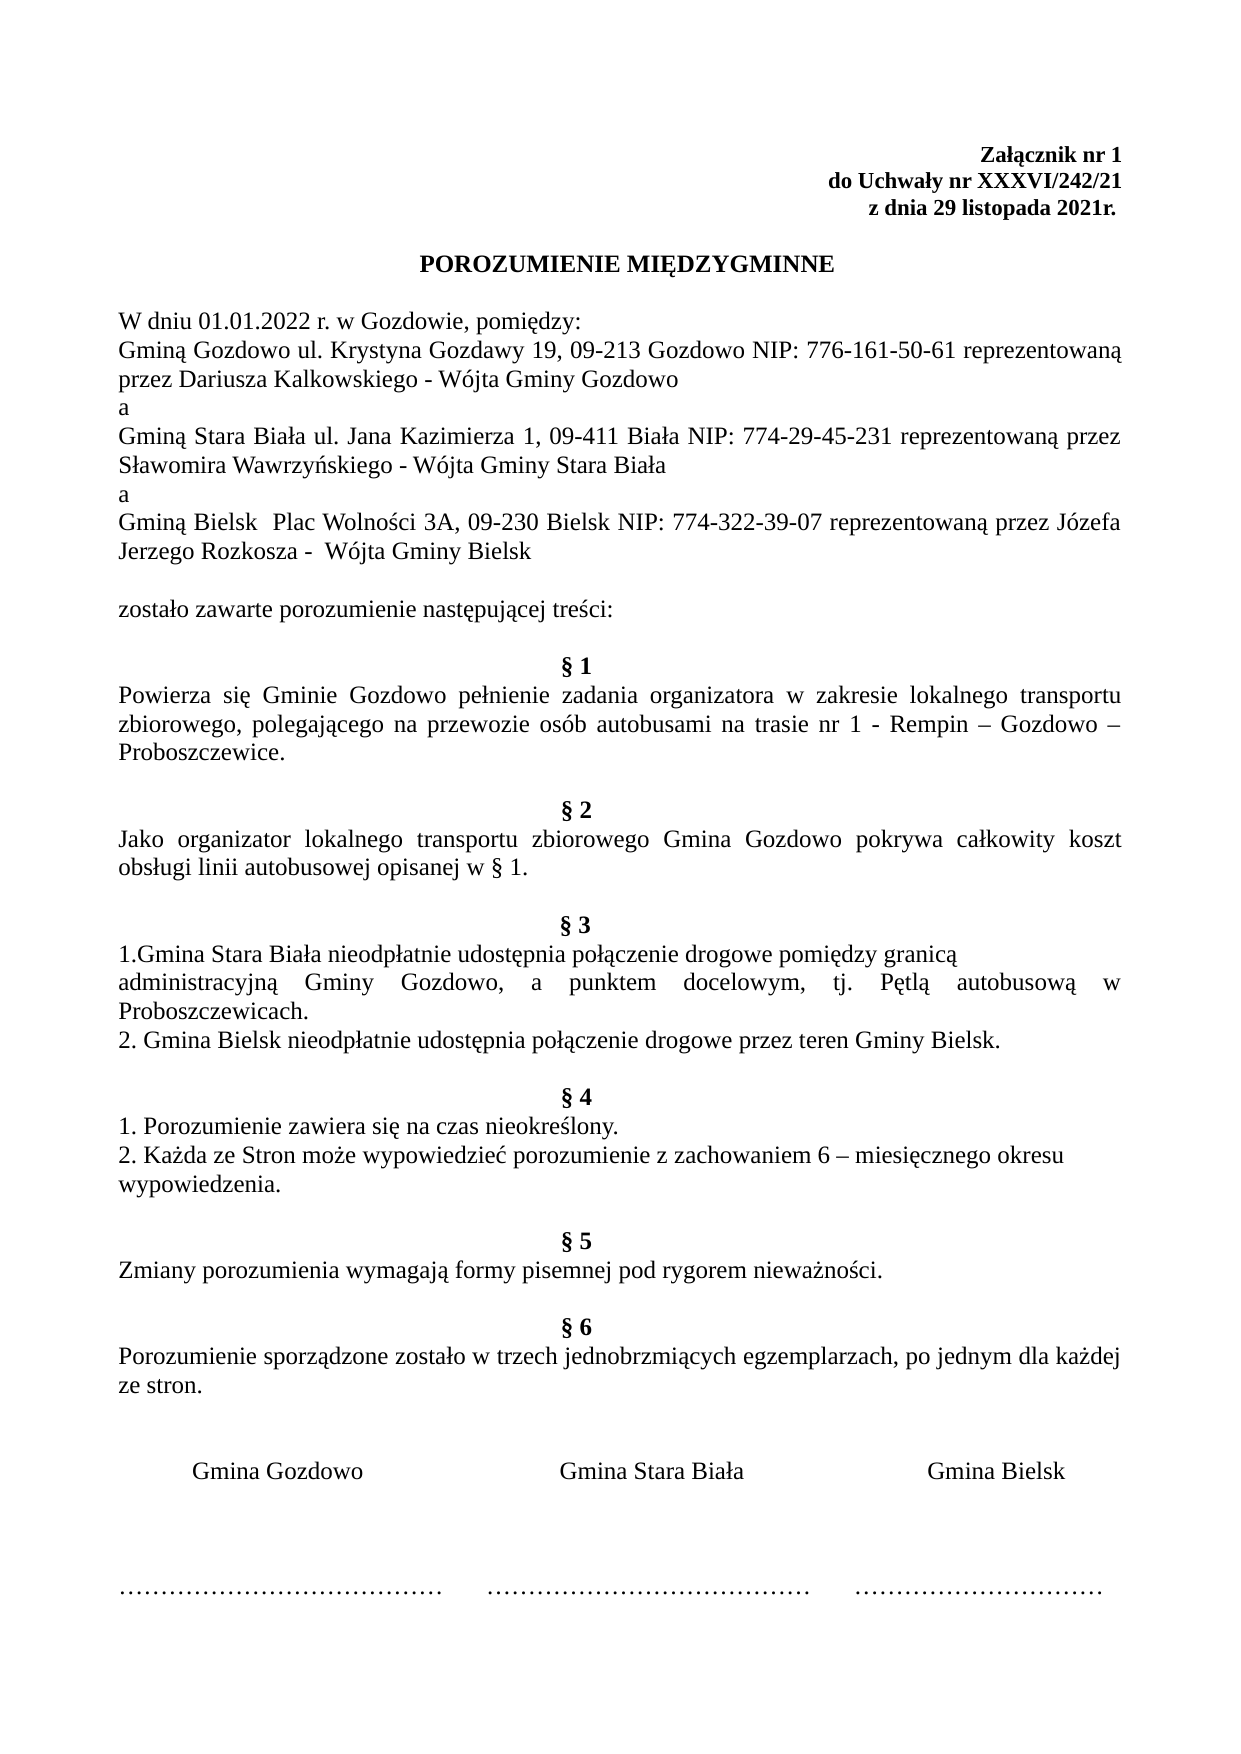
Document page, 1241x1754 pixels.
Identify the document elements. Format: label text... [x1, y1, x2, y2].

text Zmiany porozumienia wymagają formy pisemnej pod rygorem nieważności. [118, 1255, 1122, 1284]
text Porozumienie sporządzone zostało w trzech jednobrzmiących egzemplarzach, po jednym dla każdej ze stron. [118, 1341, 1122, 1399]
text Powierza się Gminie Gozdowo pełnienie zadania organizatora w zakresie lokalnego transportu zbiorowego, polegającego na przewozie osób autobusami na trasie nr 1 - Rempin – Gozdowo – Proboszczewice. [118, 680, 1122, 766]
text § 1 [487, 651, 1122, 680]
text § 4 [487, 1082, 1122, 1111]
text 2. Każda ze Stron może wypowiedzieć porozumienie z zachowaniem 6 – miesięcznego okresu [118, 1140, 1122, 1169]
text ………………………………… ………………………………… ………………………… [118, 1571, 1122, 1600]
text Gminą Bielsk Plac Wolności 3A, 09-230 Bielsk NIP: 774-322-39-07 reprezentowaną przez Józefa Jerzego Rozkosza - Wójta Gminy Bielsk [118, 507, 1122, 565]
text POROZUMIENIE MIĘDZYGMINNE [339, 249, 1122, 277]
text a [118, 479, 1122, 507]
text § 3 [118, 910, 1122, 939]
text W dniu 01.01.2022 r. w Gozdowie, pomiędzy: [118, 306, 1122, 335]
text a [118, 392, 1122, 421]
text zostało zawarte porozumienie następującej treści: [118, 594, 1122, 622]
text Gmina Gozdowo Gmina Stara Biała Gmina Bielsk [118, 1456, 1122, 1485]
text Gminą Stara Biała ul. Jana Kazimierza 1, 09-411 Biała NIP: 774-29-45-231 reprezentowaną przez Sławomira Wawrzyńskiego - Wójta Gminy Stara Biała [118, 421, 1122, 479]
text wypowiedzenia. [118, 1169, 1122, 1197]
text Załącznik nr 1 [118, 141, 1122, 167]
text § 5 [487, 1226, 1122, 1255]
text do Uchwały nr XXXVI/242/21 [118, 167, 1122, 194]
text § 2 [487, 795, 1122, 824]
text Gminą Gozdowo ul. Krystyna Gozdawy 19, 09-213 Gozdowo NIP: 776-161-50-61 reprezentowaną przez Dariusza Kalkowskiego - Wójta Gminy Gozdowo [118, 335, 1122, 392]
text z dnia 29 listopada 2021r. [118, 194, 1122, 220]
text § 6 [487, 1312, 1122, 1341]
text 2. Gmina Bielsk nieodpłatnie udostępnia połączenie drogowe przez teren Gminy Bielsk. [118, 1025, 1122, 1054]
text administracyjną Gminy Gozdowo, a punktem docelowym, tj. Pętlą autobusową w Proboszczewicach. [118, 967, 1122, 1025]
text 1. Porozumienie zawiera się na czas nieokreślony. [118, 1111, 1122, 1140]
text Jako organizator lokalnego transportu zbiorowego Gmina Gozdowo pokrywa całkowity koszt obsługi linii autobusowej opisanej w § 1. [118, 824, 1122, 881]
text 1.Gmina Stara Biała nieodpłatnie udostępnia połączenie drogowe pomiędzy granicą [118, 939, 1122, 967]
